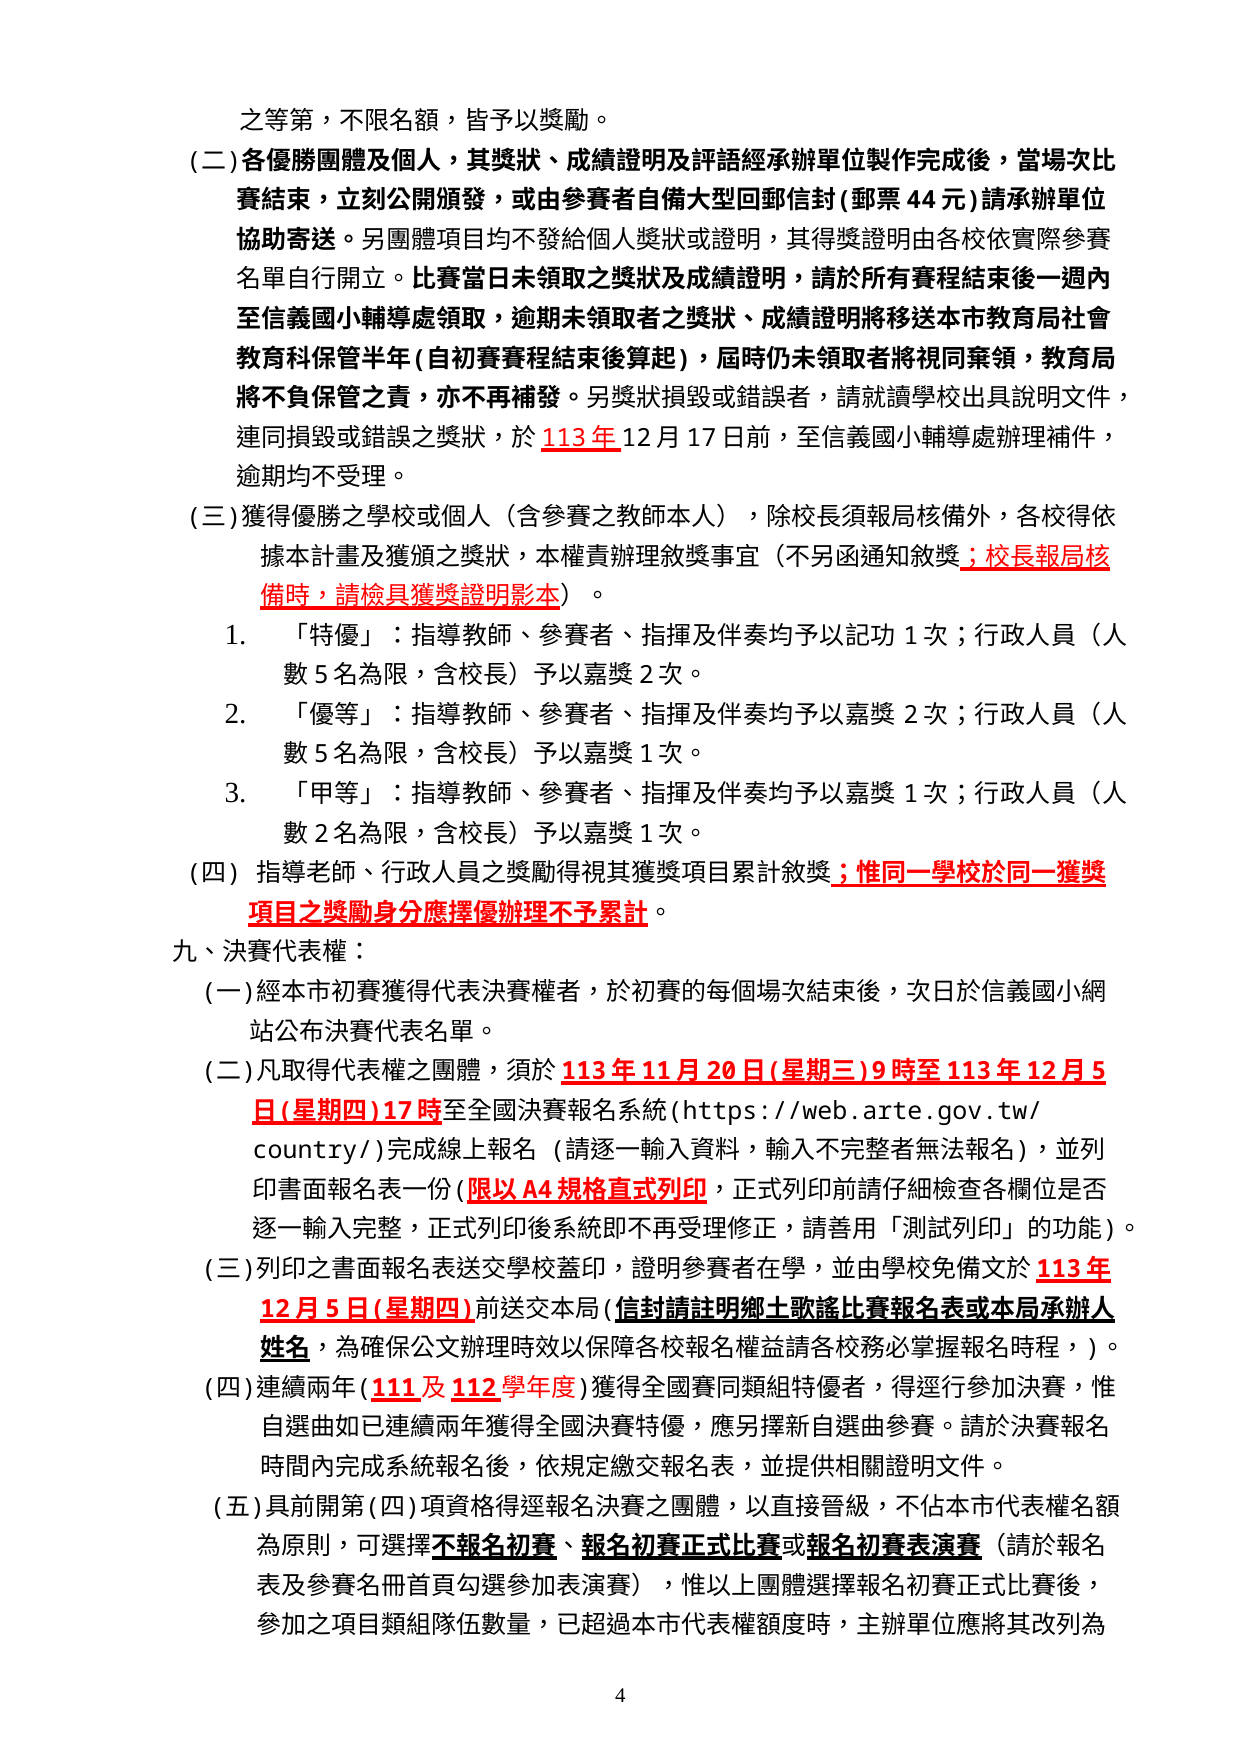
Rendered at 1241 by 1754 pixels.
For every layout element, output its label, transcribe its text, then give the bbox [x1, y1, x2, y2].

list 「甲等」：指導教師、參賽者、指揮及伴奏均予以嘉獎1次；行政人員（人數2名為限，含校長）予以嘉獎1次。 [224, 771, 1128, 850]
text 九、決賽代表權： [112, 929, 1128, 969]
text (二)各優勝團體及個人，其獎狀、成績證明及評語經承辦單位製作完成後，當場次比賽結束，立刻公開頒發，或由參賽者自備大型回郵信封(郵票44元)請承辦單位協助寄送。另團體項目均不發給個人奬狀或證明，其得獎證明由各校依實際參賽名單自行開立。比賽當日未領取之獎狀及成績證明，請於所有賽程結束後一週內至信義國小輔導處領取，逾期未領取者之獎狀、成績證明將移送本市教育局社會教育科保管半年(自初賽賽程結束後算起)，屆時仍未領取者將視同棄領，教育局將不負保管之責，亦不再補發。另獎狀損毀或錯誤者，請就讀學校出具說明文件，連同損毀或錯誤之獎狀，於113年12月17日前，至信義國小輔導處辦理補件，逾期均不受理。 [186, 137, 1128, 494]
text (三)列印之書面報名表送交學校蓋印，證明參賽者在學，並由學校免備文於113年12月5日(星期四)前送交本局(信封請註明鄉土歌謠比賽報名表或本局承辦人姓名，為確保公文辦理時效以保障各校報名權益請各校務必掌握報名時程，)。 [186, 1246, 1128, 1364]
text (四)連續兩年(111及112學年度)獲得全國賽同類組特優者，得逕行參加決賽，惟自選曲如已連續兩年獲得全國決賽特優，應另擇新自選曲參賽。請於決賽報名時間內完成系統報名後，依規定繳交報名表，並提供相關證明文件。 [186, 1364, 1128, 1483]
text (三)獲得優勝之學校或個人（含參賽之教師本人），除校長須報局核備外，各校得依據本計畫及獲頒之獎狀，本權責辦理敘獎事宜（不另函通知敘獎；校長報局核備時，請檢具獲獎證明影本）。 [186, 494, 1128, 612]
text 之等第，不限名額，皆予以獎勵。 [239, 98, 1128, 137]
text (一)經本市初賽獲得代表決賽權者，於初賽的每個場次結束後，次日於信義國小網站公布決賽代表名單。 [186, 969, 1128, 1048]
list 「優等」：指導教師、參賽者、指揮及伴奏均予以嘉獎2次；行政人員（人數5名為限，含校長）予以嘉獎1次。 [224, 692, 1128, 771]
text (五)具前開第(四)項資格得逕報名決賽之團體，以直接晉級，不佔本市代表權名額為原則，可選擇不報名初賽、報名初賽正式比賽或報名初賽表演賽（請於報名表及參賽名冊首頁勾選參加表演賽），惟以上團體選擇報名初賽正式比賽後，參加之項目類組隊伍數量，已超過本市代表權額度時，主辦單位應將其改列為表演賽，以避免佔據本市代表權名額；表演賽於演出後頒發評語及表演賽獎狀，視同演出不予計分(不列等第)；初賽後（無論是否有報名初賽）均須依本計畫上述第(二)點規定至全國師生鄉土歌謠比賽網站（https://web.arte.gov.tw/country/）完成決賽報名程序，依限檢具相關成績證明及核章之決賽報名表送達本局社會教育科審理（報名表限以A4規格直式列印，信封請註明鄉土歌謠比賽報名表或本局承辦人姓名），始取得決賽參賽資格。 [195, 1483, 1128, 1642]
list 「特優」：指導教師、參賽者、指揮及伴奏均予以記功1次；行政人員（人數5名為限，含校長）予以嘉獎2次。 [224, 612, 1128, 692]
text (二)凡取得代表權之團體，須於113年11月20日(星期三)9時至113年12月5日(星期四)17時至全國決賽報名系統(https://web.arte.gov.tw/country/)完成線上報名 (請逐一輸入資料，輸入不完整者無法報名)，並列印書面報名表一份(限以A4規格直式列印，正式列印前請仔細檢查各欄位是否逐一輸入完整，正式列印後系統即不再受理修正，請善用「測試列印」的功能)。 [186, 1048, 1128, 1246]
text (四) 指導老師、行政人員之獎勵得視其獲獎項目累計敘獎；惟同一學校於同一獲獎項目之獎勵身分應擇優辦理不予累計。 [186, 850, 1128, 929]
